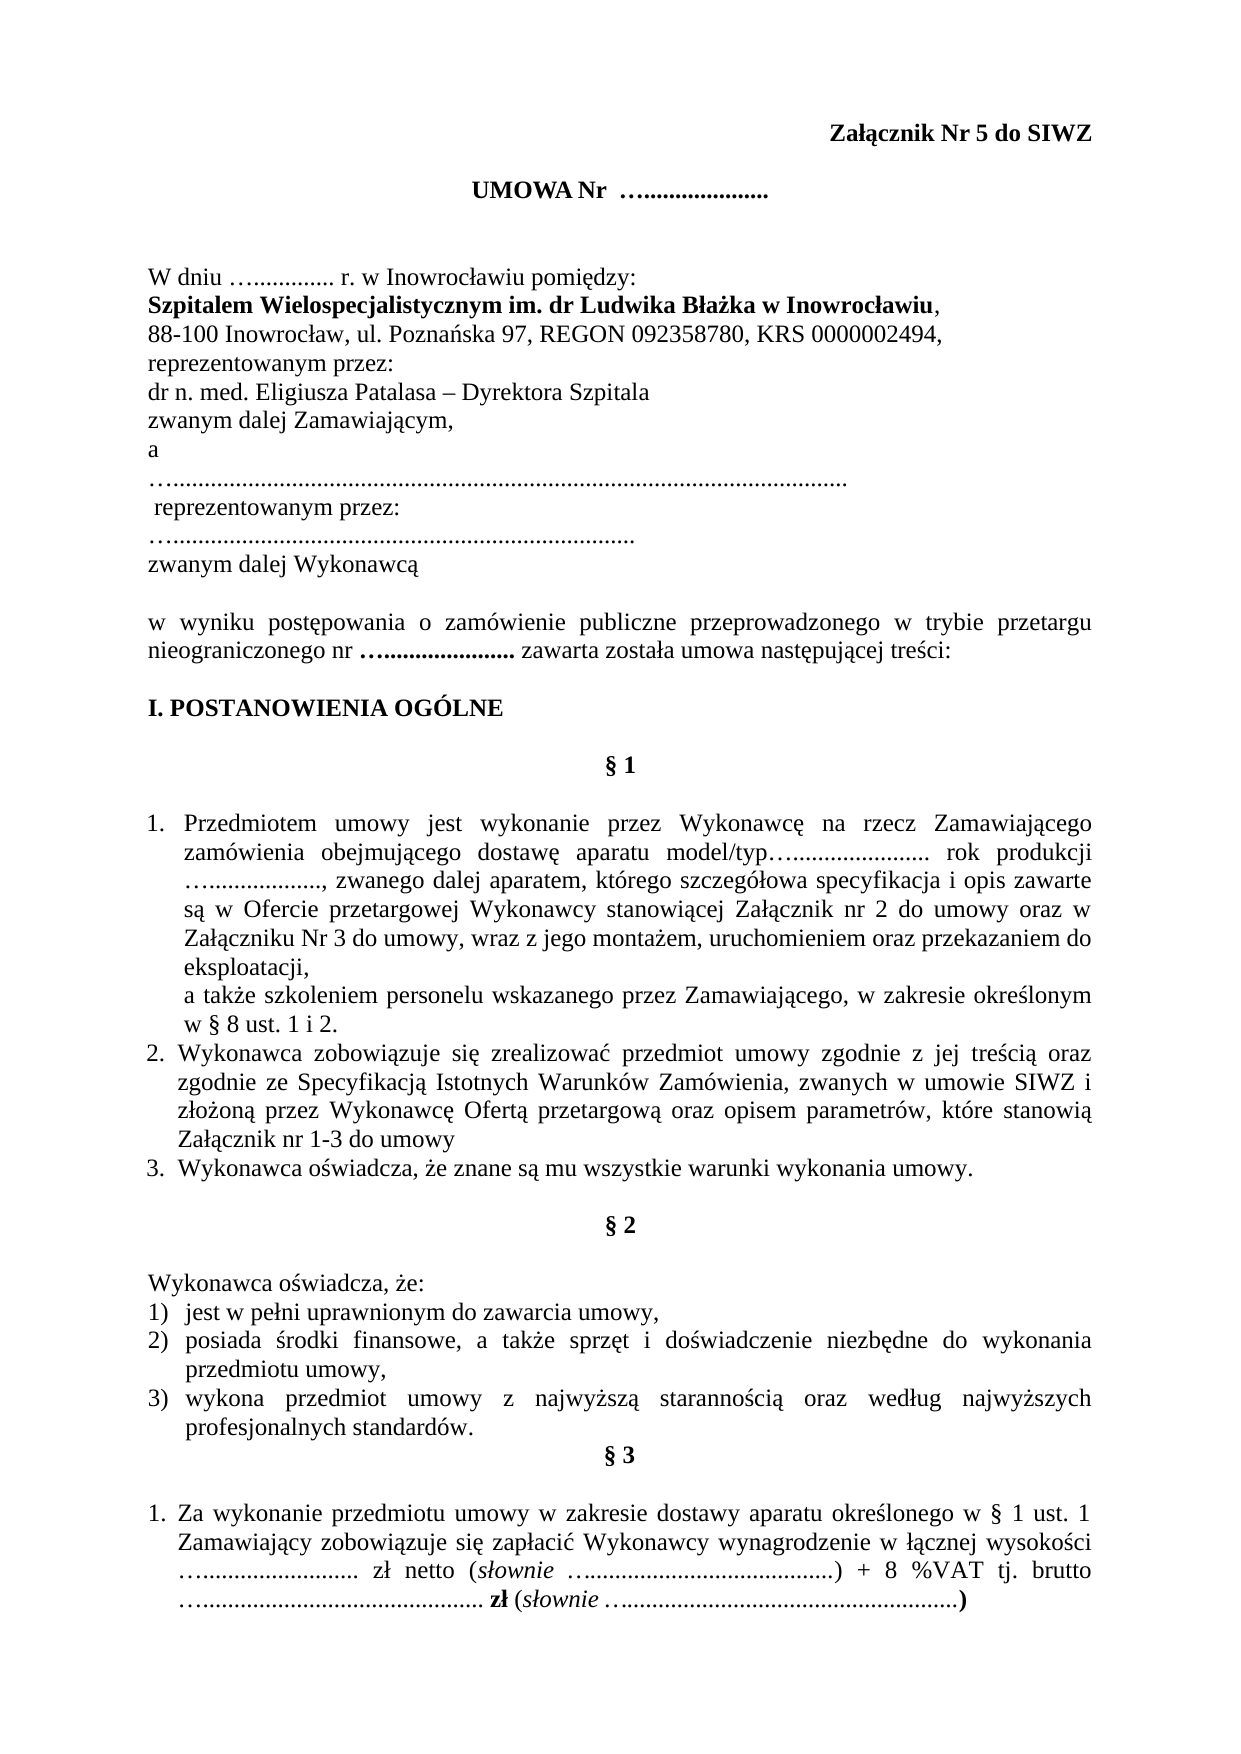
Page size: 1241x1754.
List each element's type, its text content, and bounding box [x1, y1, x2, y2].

text Wykonawca oświadcza, że: [148, 1268, 1092, 1297]
text reprezentowanym przez: [148, 348, 1092, 377]
list Wykonawca oświadcza, że znane są mu wszystkie warunki wykonania umowy. [146, 1153, 1092, 1182]
list Wykonawca zobowiązuje się zrealizować przedmiot umowy zgodnie z jej treścią oraz zgodnie ze Specyfikacją Istotnych Warunków Zamówienia, zwanych w umowie SIWZ i złożoną przez Wykonawcę Ofertą przetargową oraz opisem parametrów, które stanowią Załącznik nr 1-3 do umowy [146, 1038, 1092, 1153]
text zwanym dalej Wykonawcą [148, 549, 1092, 578]
subtitle Załącznik Nr 5 do SIWZ [148, 118, 1092, 147]
list Przedmiotem umowy jest wykonanie przez Wykonawcę na rzecz Zamawiającego zamówienia obejmującego dostawę aparatu model/typ…...................... rok produkcji ….................., zwanego dalej aparatem, którego szczegółowa specyfikacja i opis zawarte są w Ofercie przetargowej Wykonawcy stanowiącej Załącznik nr 2 do umowy oraz w Załączniku Nr 3 do umowy, wraz z jego montażem, uruchomieniem oraz przekazaniem do eksploatacji, a także szkoleniem personelu wskazanego przez Zamawiającego, w zakresie określonym w § 8 ust. 1 i 2. [146, 808, 1092, 1038]
text a [148, 434, 1092, 463]
text I. POSTANOWIENIA OGÓLNE [148, 693, 1092, 722]
text Szpitalem Wielospecjalistycznym im. dr Ludwika Błażka w Inowrocławiu, [148, 291, 1092, 319]
text ….......................................................................... [148, 521, 1092, 549]
text W dniu …............. r. w Inowrocławiu pomiędzy: [148, 262, 1092, 291]
text § 3 [146, 1441, 1092, 1469]
text dr n. med. Eligiusza Patalasa – Dyrektora Szpitala [148, 377, 1092, 406]
text § 1 [148, 751, 1092, 779]
text § 2 [148, 1211, 1092, 1239]
list jest w pełni uprawnionym do zawarcia umowy, [148, 1297, 1092, 1326]
text zwanym dalej Zamawiającym, [148, 406, 1092, 434]
text 88-100 Inowrocław, ul. Poznańska 97, REGON 092358780, KRS 0000002494, [148, 319, 1092, 348]
list Za wykonanie przedmiotu umowy w zakresie dostawy aparatu określonego w § 1 ust. 1 Zamawiający zobowiązuje się zapłacić Wykonawcy wynagrodzenie w łącznej wysokości …......................... zł netto (słownie ….......................................) + 8 %VAT tj. brutto …............................................. zł (słownie ….....................................................) [148, 1498, 1092, 1613]
subtitle UMOWA Nr ….................... [148, 176, 1092, 204]
list wykona przedmiot umowy z najwyższą starannością oraz według najwyższych profesjonalnych standardów. [148, 1383, 1092, 1441]
list posiada środki finansowe, a także sprzęt i doświadczenie niezbędne do wykonania przedmiotu umowy, [148, 1326, 1092, 1383]
text reprezentowanym przez: [148, 492, 1092, 521]
text w wyniku postępowania o zamówienie publiczne przeprowadzonego w trybie przetargu nieograniczonego nr …..................... zawarta została umowa następującej treści: [148, 607, 1092, 664]
text …............................................................................................................ [148, 463, 1092, 492]
